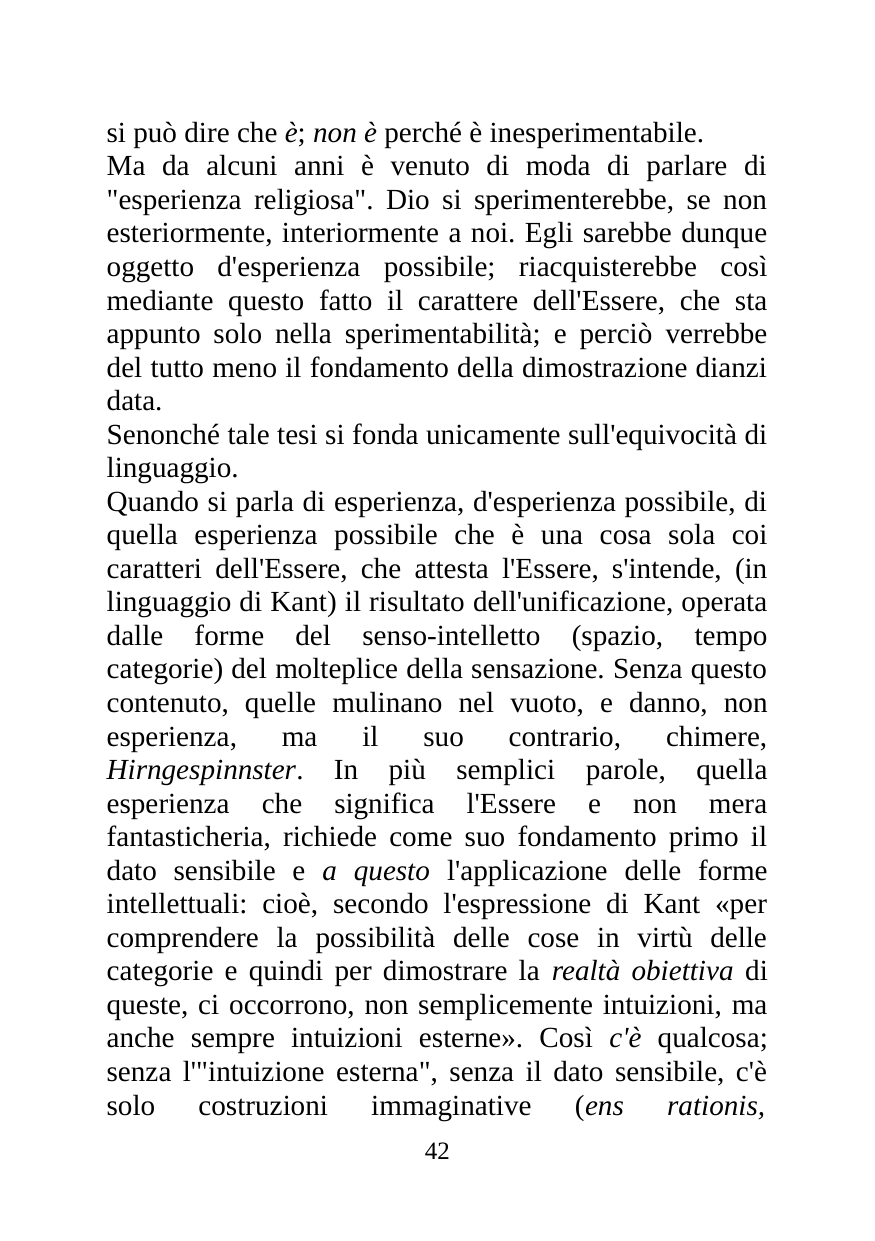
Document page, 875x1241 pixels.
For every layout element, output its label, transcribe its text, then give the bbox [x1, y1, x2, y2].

text si può dire che è; non è perché è inesperimentabile. [106, 115, 768, 148]
text Quando si parla di esperienza, d'esperienza possibile, di quella esperienza possibile che è una cosa sola coi caratteri dell'Essere, che attesta l'Essere, s'intende, (in linguaggio di Kant) il risultato dell'unificazione, operata dalle forme del senso-intelletto (spazio, tempo categorie) del molteplice della sensazione. Senza questo contenuto, quelle mulinano nel vuoto, e danno, non esperienza, ma il suo contrario, chimere, Hirngespinnster. In più semplici parole, quella esperienza che significa l'Essere e non mera fantasticheria, richiede come suo fondamento primo il dato sensibile e a questo l'applicazione delle forme intellettuali: cioè, secondo l'espressione di Kant «per comprendere la possibilità delle cose in virtù delle categorie e quindi per dimostrare la realtà obiettiva di queste, ci occorrono, non semplicemente intuizioni, ma anche sempre intuizioni esterne». Così c'è qualcosa; senza l'"intuizione esterna", senza il dato sensibile, c'è solo costruzioni immaginative (ens rationis, [106, 484, 768, 1121]
text Ma da alcuni anni è venuto di moda di parlare di "esperienza religiosa". Dio si sperimenterebbe, se non esteriormente, interiormente a noi. Egli sarebbe dunque oggetto d'esperienza possibile; riacquisterebbe così mediante questo fatto il carattere dell'Essere, che sta appunto solo nella sperimentabilità; e perciò verrebbe del tutto meno il fondamento della dimostrazione dianzi data. [106, 148, 768, 417]
text Senonché tale tesi si fonda unicamente sull'equivocità di linguaggio. [106, 417, 768, 484]
